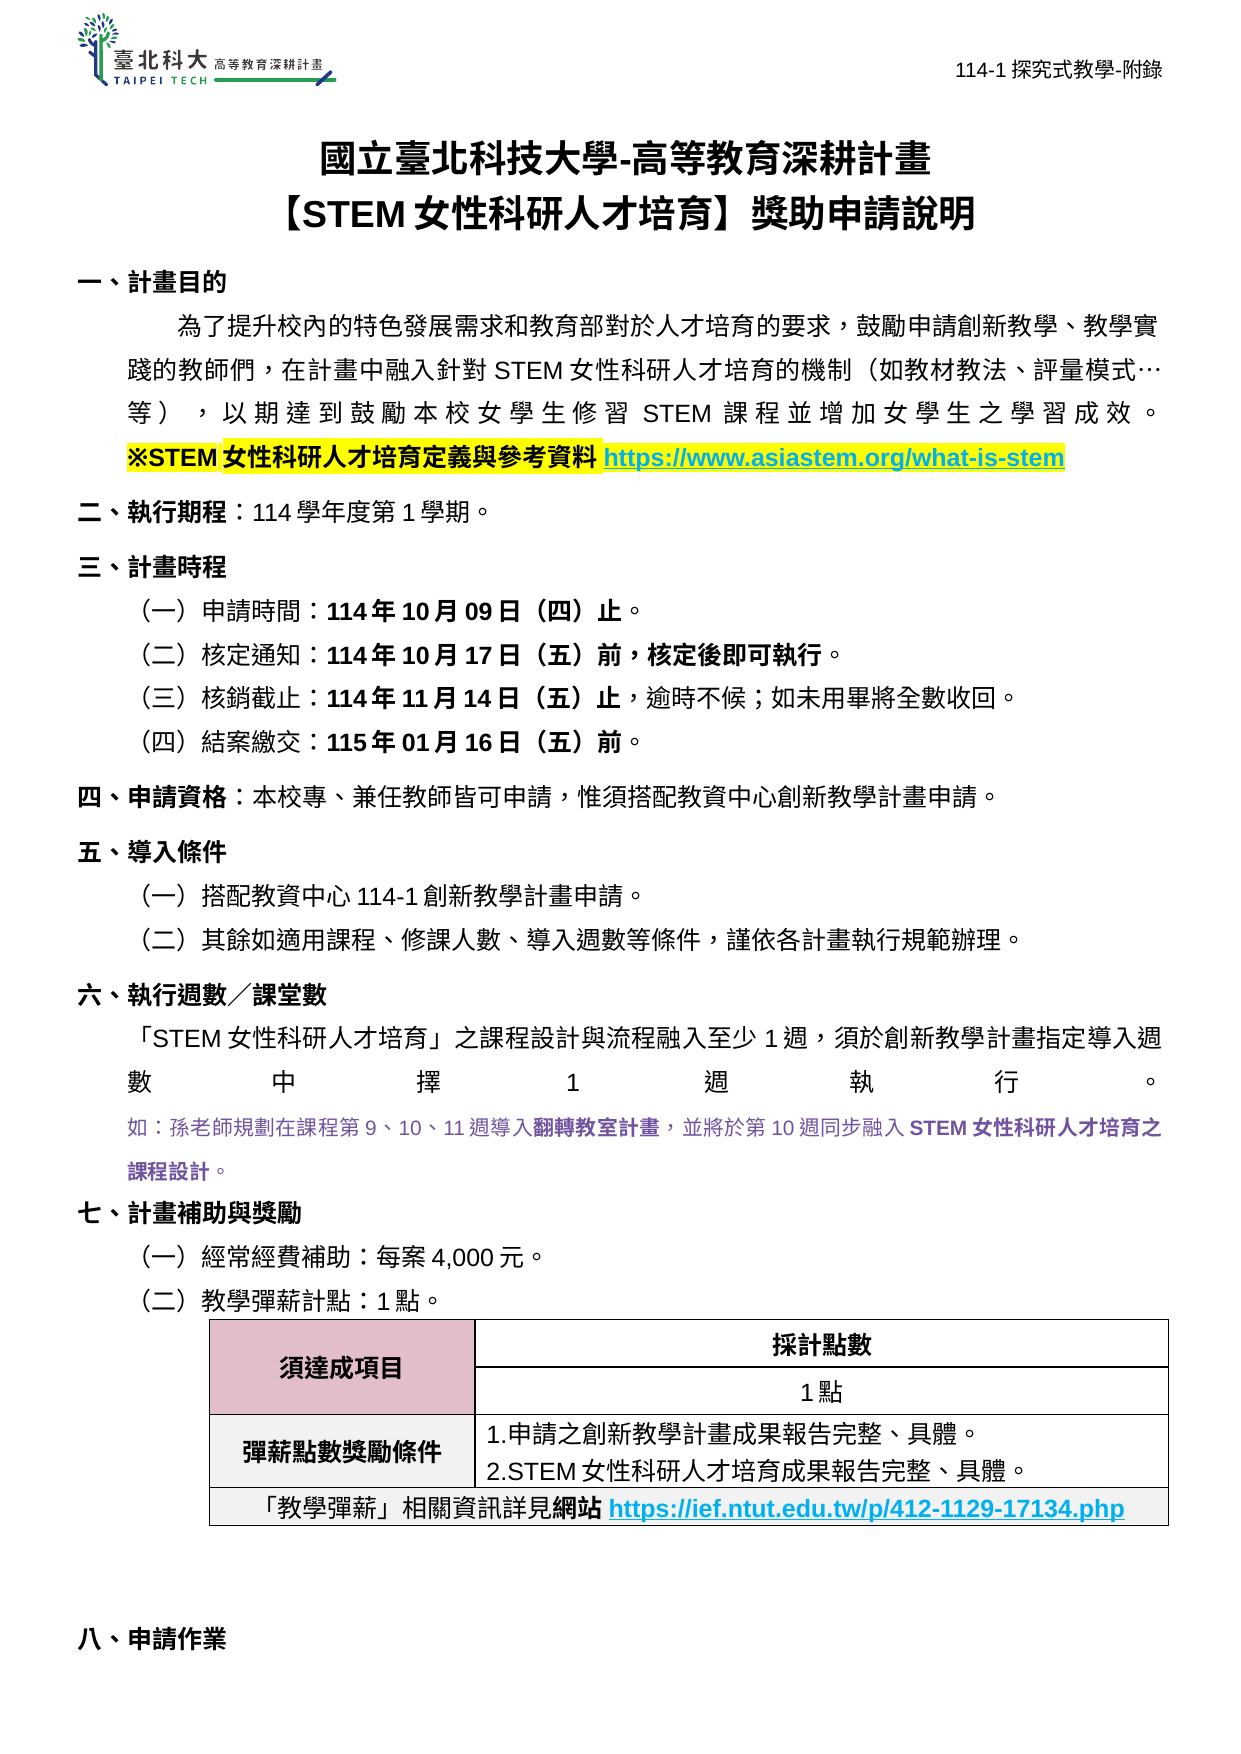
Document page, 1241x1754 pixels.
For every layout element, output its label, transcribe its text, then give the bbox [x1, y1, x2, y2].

text 七、計畫補助與獎勵 [77, 1188, 1163, 1232]
text （二）核定通知：114年10月17日（五）前，核定後即可執行。 [126, 629, 1163, 673]
text 六、執行週數／課堂數 [77, 969, 1163, 1013]
table_cell 「教學彈薪」相關資訊詳見網站 https://ief.ntut.edu.tw/p/412-1129-17134.php [210, 1488, 1168, 1524]
table_header 須達成項目 [210, 1320, 474, 1414]
text 一、計畫目的 [77, 257, 1163, 300]
text （二）教學彈薪計點：1點。 [126, 1275, 1163, 1319]
text 四、申請資格：本校專、兼任教師皆可申請，惟須搭配教資中心創新教學計畫申請。 [77, 772, 1163, 815]
table_header 採計點數 [476, 1320, 1168, 1366]
text （四）結案繳交：115年01月16日（五）前。 [126, 717, 1163, 760]
text 二、執行期程：114學年度第1學期。 [77, 487, 1163, 530]
text （二）其餘如適用課程、修課人數、導入週數等條件，謹依各計畫執行規範辦理。 [126, 914, 1163, 958]
text 三、計畫時程 [77, 542, 1163, 585]
table_cell 彈薪點數獎勵條件 [210, 1415, 474, 1487]
text 【STEM女性科研人才培育】獎助申請說明 [77, 183, 1163, 238]
text 「STEM女性科研人才培育」之課程設計與流程融入至少1週，須於創新教學計畫指定導入週數中擇1週執行。 如：孫老師規劃在課程第9、10、11週導入翻轉教室計畫，並將於第10週同步融入STEM女性科研人才培育之課程設計。 [127, 1013, 1163, 1188]
table_cell 1點 [476, 1368, 1168, 1414]
text （一）經常經費補助：每案4,000元。 [126, 1232, 1163, 1275]
text （三）核銷截止：114年11月14日（五）止，逾時不候；如未用畢將全數收回。 [126, 673, 1163, 717]
text 國立臺北科技大學-高等教育深耕計畫 [77, 129, 1163, 183]
text 八、申請作業 [77, 1613, 1163, 1657]
text （一）搭配教資中心114-1創新教學計畫申請。 [126, 870, 1163, 914]
text 五、導入條件 [77, 827, 1163, 870]
table_cell 1.申請之創新教學計畫成果報告完整、具體。 2.STEM女性科研人才培育成果報告完整、具體。 [476, 1415, 1168, 1487]
text 為了提升校內的特色發展需求和教育部對於人才培育的要求，鼓勵申請創新教學、教學實踐的教師們，在計畫中融入針對STEM女性科研人才培育的機制（如教材教法、評量模式…等），以期達到鼓勵本校女學生修習STEM課程並增加女學生之學習成效。 ※STEM女性科研人才培育定義與參考資料 https://www.asiastem.org/what-is-stem [127, 300, 1163, 475]
text （一）申請時間：114年10月09日（四）止。 [126, 585, 1163, 629]
